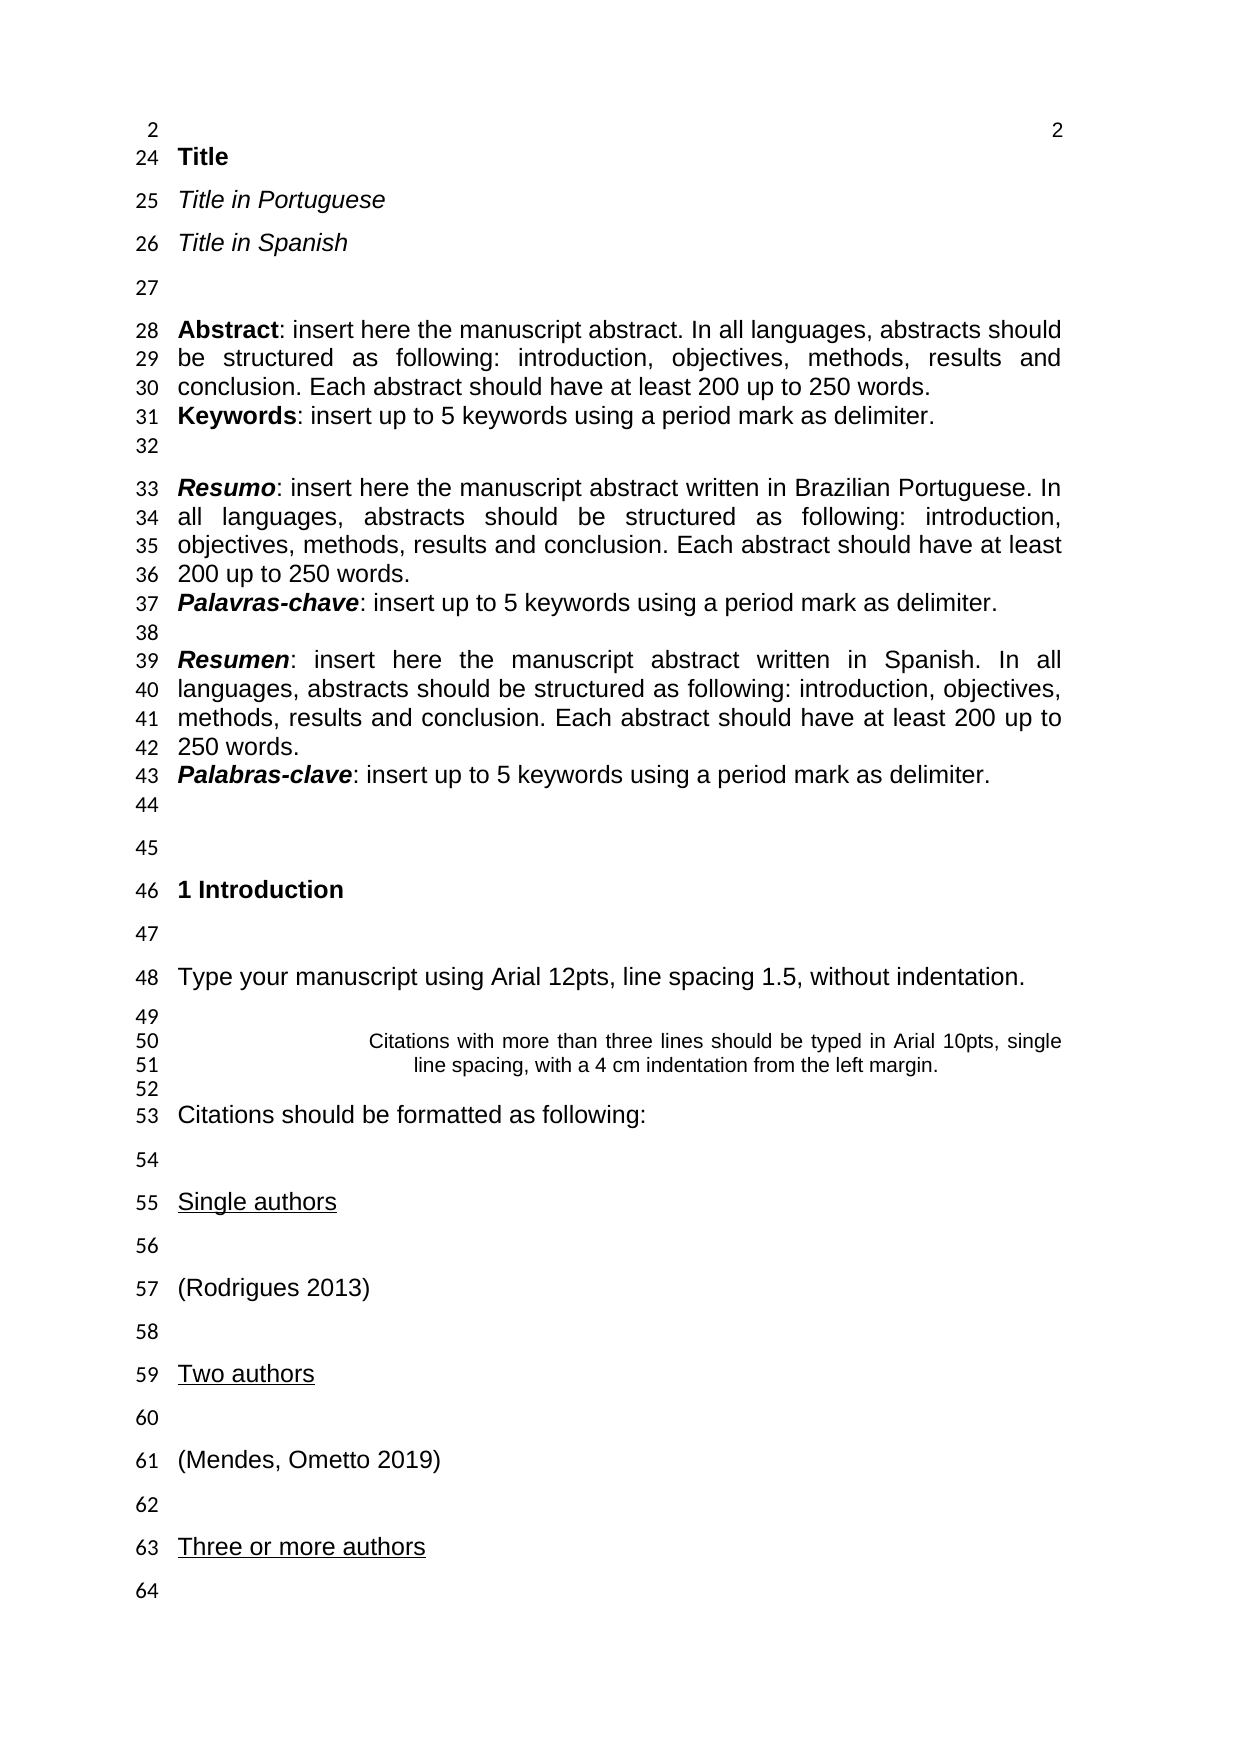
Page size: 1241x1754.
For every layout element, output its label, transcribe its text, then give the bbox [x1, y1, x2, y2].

text Title in Spanish [177, 228, 1063, 257]
text (Mendes, Ometto 2019) [177, 1445, 1063, 1474]
text Title in Portuguese [177, 185, 1063, 214]
text Three or more authors [177, 1532, 1063, 1560]
text Palabras-clave: insert up to 5 keywords using a period mark as delimiter. [177, 760, 1063, 789]
text Abstract: insert here the manuscript abstract. In all languages, abstracts should be structured as following: introduction, objectives, methods, results and conclusion. Each abstract should have at least 200 up to 250 words. [177, 314, 1063, 401]
text Single authors [177, 1187, 1063, 1215]
text Two authors [177, 1359, 1063, 1388]
text Resumo: insert here the manuscript abstract written in Brazilian Portuguese. In all languages, abstracts should be structured as following: introduction, objectives, methods, results and conclusion. Each abstract should have at least 200 up to 250 words. [177, 473, 1063, 588]
subtitle 1 Introduction [177, 875, 1063, 904]
text Citations with more than three lines should be typed in Arial 10pts, single line spacing, with a 4 cm indentation from the left margin. [368, 1028, 1063, 1076]
text Resumen: insert here the manuscript abstract written in Spanish. In all languages, abstracts should be structured as following: introduction, objectives, methods, results and conclusion. Each abstract should have at least 200 up to 250 words. [177, 645, 1063, 760]
text (Rodrigues 2013) [177, 1273, 1063, 1302]
text Palavras-chave: insert up to 5 keywords using a period mark as delimiter. [177, 588, 1063, 616]
text Keywords: insert up to 5 keywords using a period mark as delimiter. [177, 401, 1063, 429]
text Title [177, 142, 1063, 171]
text Citations should be formatted as following: [177, 1100, 1063, 1129]
text Type your manuscript using Arial 12pts, line spacing 1.5, without indentation. [177, 961, 1063, 990]
